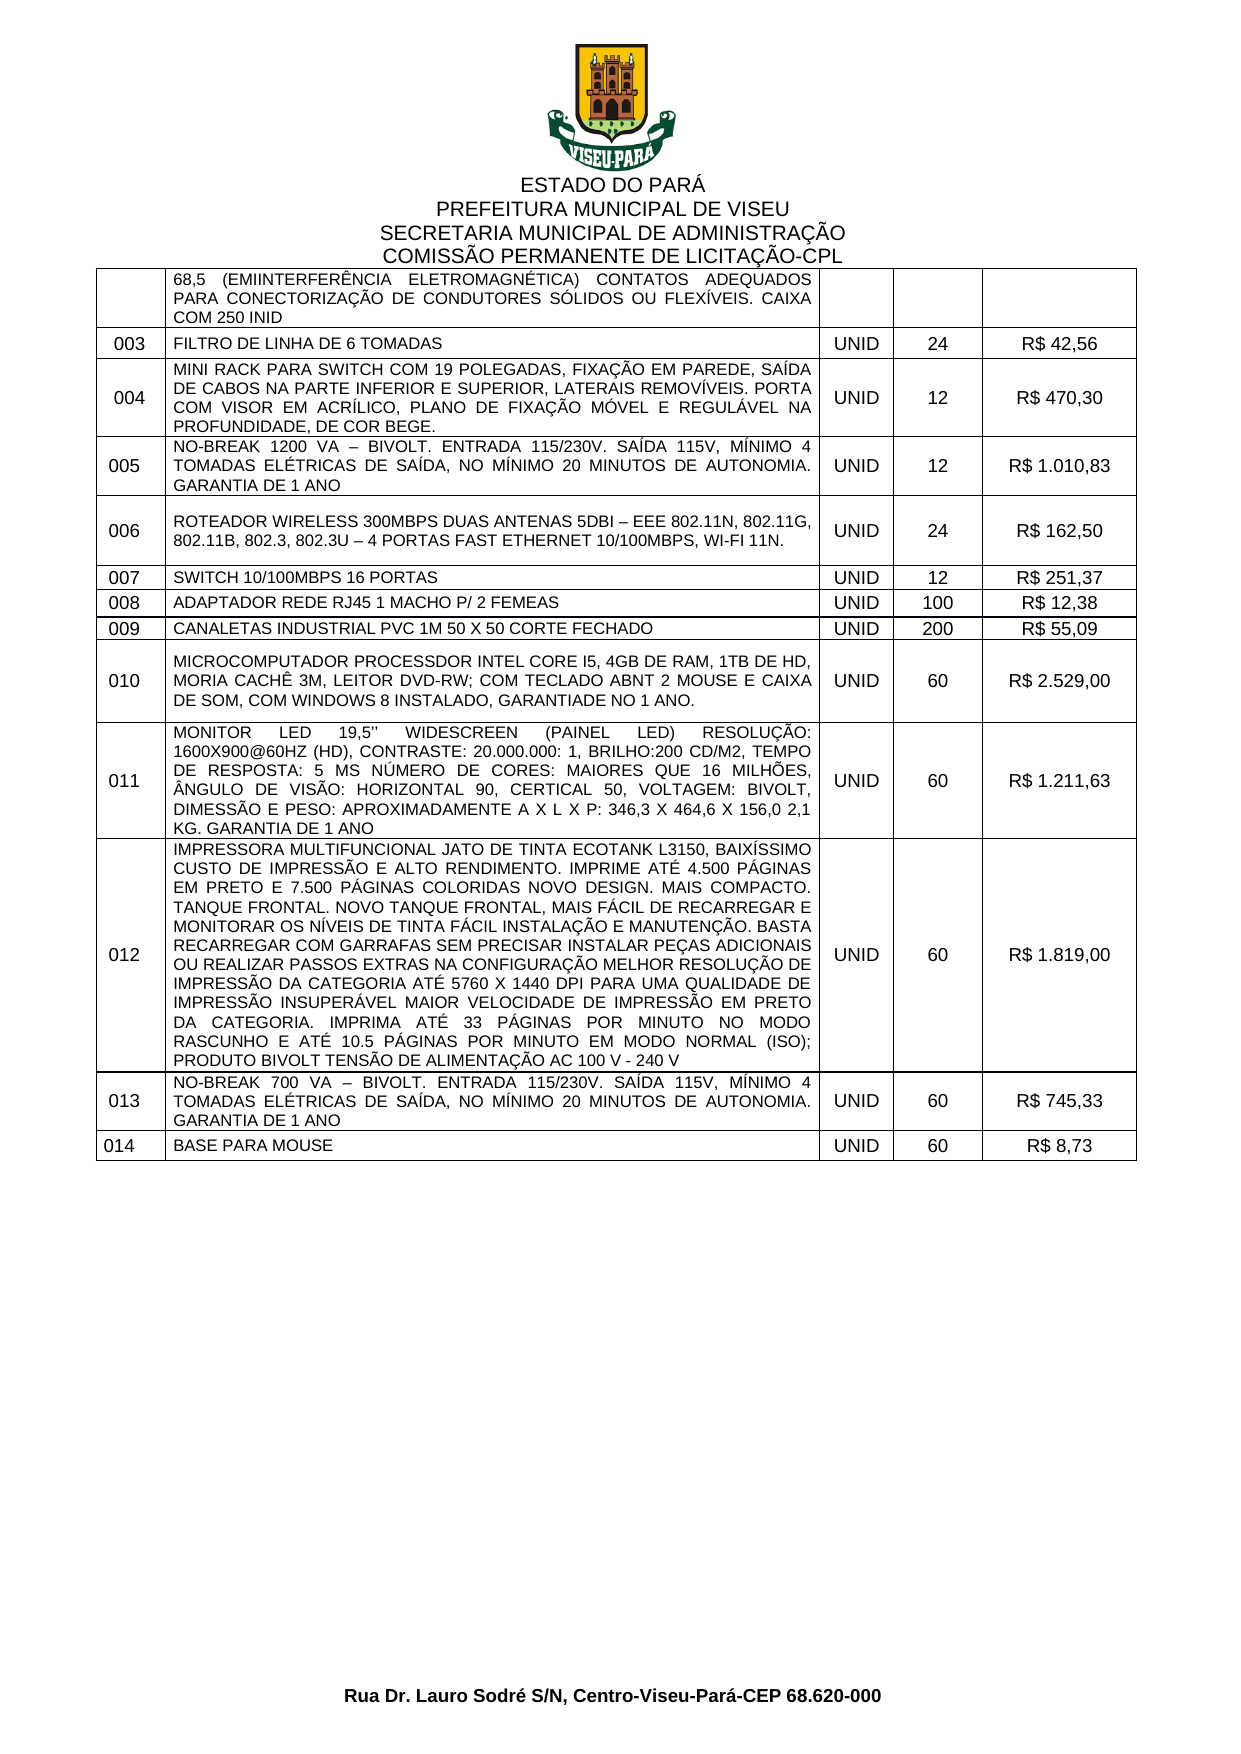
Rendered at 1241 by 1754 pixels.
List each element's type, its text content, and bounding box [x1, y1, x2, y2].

table_cell UNID [820, 328, 893, 358]
table_cell FILTRO DE LINHA DE 6 TOMADAS [166, 328, 819, 358]
table_cell UNID [820, 359, 893, 436]
table_cell R$ 470,30 [983, 359, 1136, 436]
table_cell 60 [894, 723, 982, 838]
table_cell 60 [894, 1073, 982, 1130]
table_cell ROTEADOR WIRELESS 300MBPS DUAS ANTENAS 5DBI – EEE 802.11N, 802.11G, 802.11B, 802.3, 802.3U – 4 PORTAS FAST ETHERNET 10/100MBPS, WI-FI 11N. [166, 496, 819, 565]
table_cell NO-BREAK 1200 VA – BIVOLT. ENTRADA 115/230V. SAÍDA 115V, MÍNIMO 4 TOMADAS ELÉTRICAS DE SAÍDA, NO MÍNIMO 20 MINUTOS DE AUTONOMIA. GARANTIA DE 1 ANO [166, 437, 819, 494]
table_cell R$ 12,38 [983, 590, 1136, 616]
table_cell [820, 269, 893, 327]
table_cell 012 [97, 839, 165, 1071]
table_cell 003 [97, 328, 165, 358]
table_cell UNID [820, 618, 893, 639]
table_cell UNID [820, 839, 893, 1071]
table_cell MINI RACK PARA SWITCH COM 19 POLEGADAS, FIXAÇÃO EM PAREDE, SAÍDA DE CABOS NA PARTE INFERIOR E SUPERIOR, LATERAIS REMOVÍVEIS. PORTA COM VISOR EM ACRÍLICO, PLANO DE FIXAÇÃO MÓVEL E REGULÁVEL NA PROFUNDIDADE, DE COR BEGE. [166, 359, 819, 436]
table_cell UNID [820, 1131, 893, 1160]
table_cell 60 [894, 1131, 982, 1160]
table_cell R$ 1.010,83 [983, 437, 1136, 494]
table_cell 60 [894, 640, 982, 722]
table_cell 24 [894, 496, 982, 565]
table_cell R$ 2.529,00 [983, 640, 1136, 722]
table_cell UNID [820, 496, 893, 565]
table_cell 12 [894, 437, 982, 494]
table_cell 008 [97, 590, 165, 616]
table_cell IMPRESSORA MULTIFUNCIONAL JATO DE TINTA ECOTANK L3150, BAIXÍSSIMO CUSTO DE IMPRESSÃO E ALTO RENDIMENTO. IMPRIME ATÉ 4.500 PÁGINAS EM PRETO E 7.500 PÁGINAS COLORIDAS NOVO DESIGN. MAIS COMPACTO. TANQUE FRONTAL. NOVO TANQUE FRONTAL, MAIS FÁCIL DE RECARREGAR E MONITORAR OS NÍVEIS DE TINTA FÁCIL INSTALAÇÃO E MANUTENÇÃO. BASTA RECARREGAR COM GARRAFAS SEM PRECISAR INSTALAR PEÇAS ADICIONAIS OU REALIZAR PASSOS EXTRAS NA CONFIGURAÇÃO MELHOR RESOLUÇÃO DE IMPRESSÃO DA CATEGORIA ATÉ 5760 X 1440 DPI PARA UMA QUALIDADE DE IMPRESSÃO INSUPERÁVEL MAIOR VELOCIDADE DE IMPRESSÃO EM PRETO DA CATEGORIA. IMPRIMA ATÉ 33 PÁGINAS POR MINUTO NO MODO RASCUNHO E ATÉ 10.5 PÁGINAS POR MINUTO EM MODO NORMAL (ISO); PRODUTO BIVOLT TENSÃO DE ALIMENTAÇÃO AC 100 V - 240 V [166, 839, 819, 1071]
table_cell NO-BREAK 700 VA – BIVOLT. ENTRADA 115/230V. SAÍDA 115V, MÍNIMO 4 TOMADAS ELÉTRICAS DE SAÍDA, NO MÍNIMO 20 MINUTOS DE AUTONOMIA. GARANTIA DE 1 ANO [166, 1073, 819, 1130]
table_cell R$ 8,73 [983, 1131, 1136, 1160]
table_cell 100 [894, 590, 982, 616]
table_cell R$ 162,50 [983, 496, 1136, 565]
picture [547, 44, 677, 172]
table_cell 60 [894, 839, 982, 1071]
table_cell [97, 269, 165, 327]
table_cell R$ 251,37 [983, 566, 1136, 588]
table_cell R$ 1.211,63 [983, 723, 1136, 838]
table_cell R$ 42,56 [983, 328, 1136, 358]
table_cell UNID [820, 640, 893, 722]
table_cell 004 [97, 359, 165, 436]
table_cell 200 [894, 618, 982, 639]
table_cell MONITOR LED 19,5’’ WIDESCREEN (PAINEL LED) RESOLUÇÃO: 1600X900@60HZ (HD), CONTRASTE: 20.000.000: 1, BRILHO:200 CD/M2, TEMPO DE RESPOSTA: 5 MS NÚMERO DE CORES: MAIORES QUE 16 MILHÕES, ÂNGULO DE VISÃO: HORIZONTAL 90, CERTICAL 50, VOLTAGEM: BIVOLT, DIMESSÃO E PESO: APROXIMADAMENTE A X L X P: 346,3 X 464,6 X 156,0 2,1 KG. GARANTIA DE 1 ANO [166, 723, 819, 838]
table_cell UNID [820, 723, 893, 838]
table_cell 010 [97, 640, 165, 722]
table_cell 12 [894, 359, 982, 436]
table_cell ADAPTADOR REDE RJ45 1 MACHO P/ 2 FEMEAS [166, 590, 819, 616]
table_cell 013 [97, 1073, 165, 1130]
table_cell 68,5 (EMIINTERFERÊNCIA ELETROMAGNÉTICA) CONTATOS ADEQUADOS PARA CONECTORIZAÇÃO DE CONDUTORES SÓLIDOS OU FLEXÍVEIS. CAIXA COM 250 INID [166, 269, 819, 327]
table_cell MICROCOMPUTADOR PROCESSDOR INTEL CORE I5, 4GB DE RAM, 1TB DE HD, MORIA CACHÊ 3M, LEITOR DVD-RW; COM TECLADO ABNT 2 MOUSE E CAIXA DE SOM, COM WINDOWS 8 INSTALADO, GARANTIADE NO 1 ANO. [166, 640, 819, 722]
table_cell CANALETAS INDUSTRIAL PVC 1M 50 X 50 CORTE FECHADO [166, 618, 819, 639]
table_cell 24 [894, 328, 982, 358]
table_cell 014 [97, 1131, 165, 1160]
table_cell UNID [820, 566, 893, 588]
table_cell 007 [97, 566, 165, 588]
table_cell 006 [97, 496, 165, 565]
table_cell UNID [820, 1073, 893, 1130]
table_cell [894, 269, 982, 327]
table_cell R$ 55,09 [983, 618, 1136, 639]
table_cell 009 [97, 618, 165, 639]
table_cell R$ 745,33 [983, 1073, 1136, 1130]
table_cell UNID [820, 437, 893, 494]
table_cell 011 [97, 723, 165, 838]
table_cell 005 [97, 437, 165, 494]
table_cell UNID [820, 590, 893, 616]
table_cell [983, 269, 1136, 327]
table_cell R$ 1.819,00 [983, 839, 1136, 1071]
table_cell SWITCH 10/100MBPS 16 PORTAS [166, 566, 819, 588]
table_cell BASE PARA MOUSE [166, 1131, 819, 1160]
table_cell 12 [894, 566, 982, 588]
